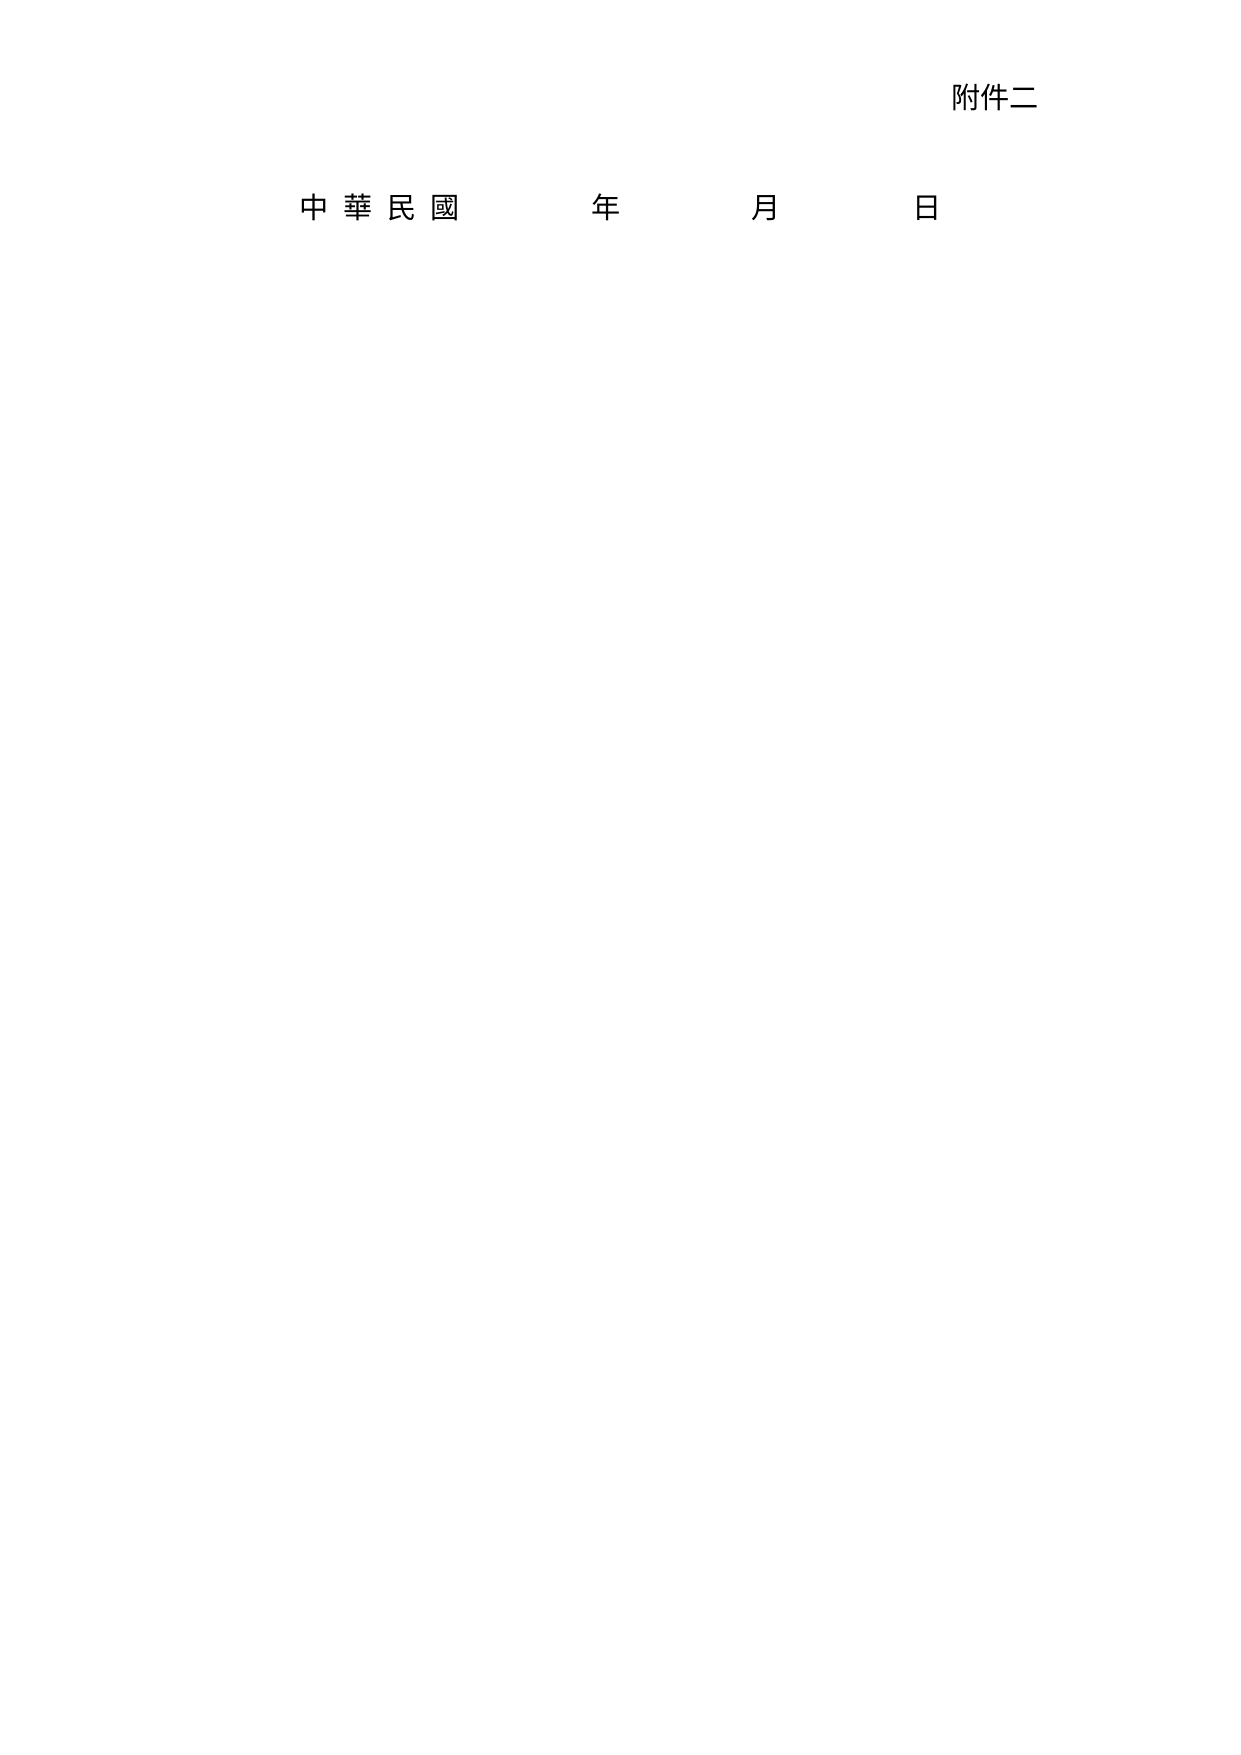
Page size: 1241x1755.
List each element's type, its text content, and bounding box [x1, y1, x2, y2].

text 中 華 民 國 年 月 日 [187, 164, 1053, 227]
